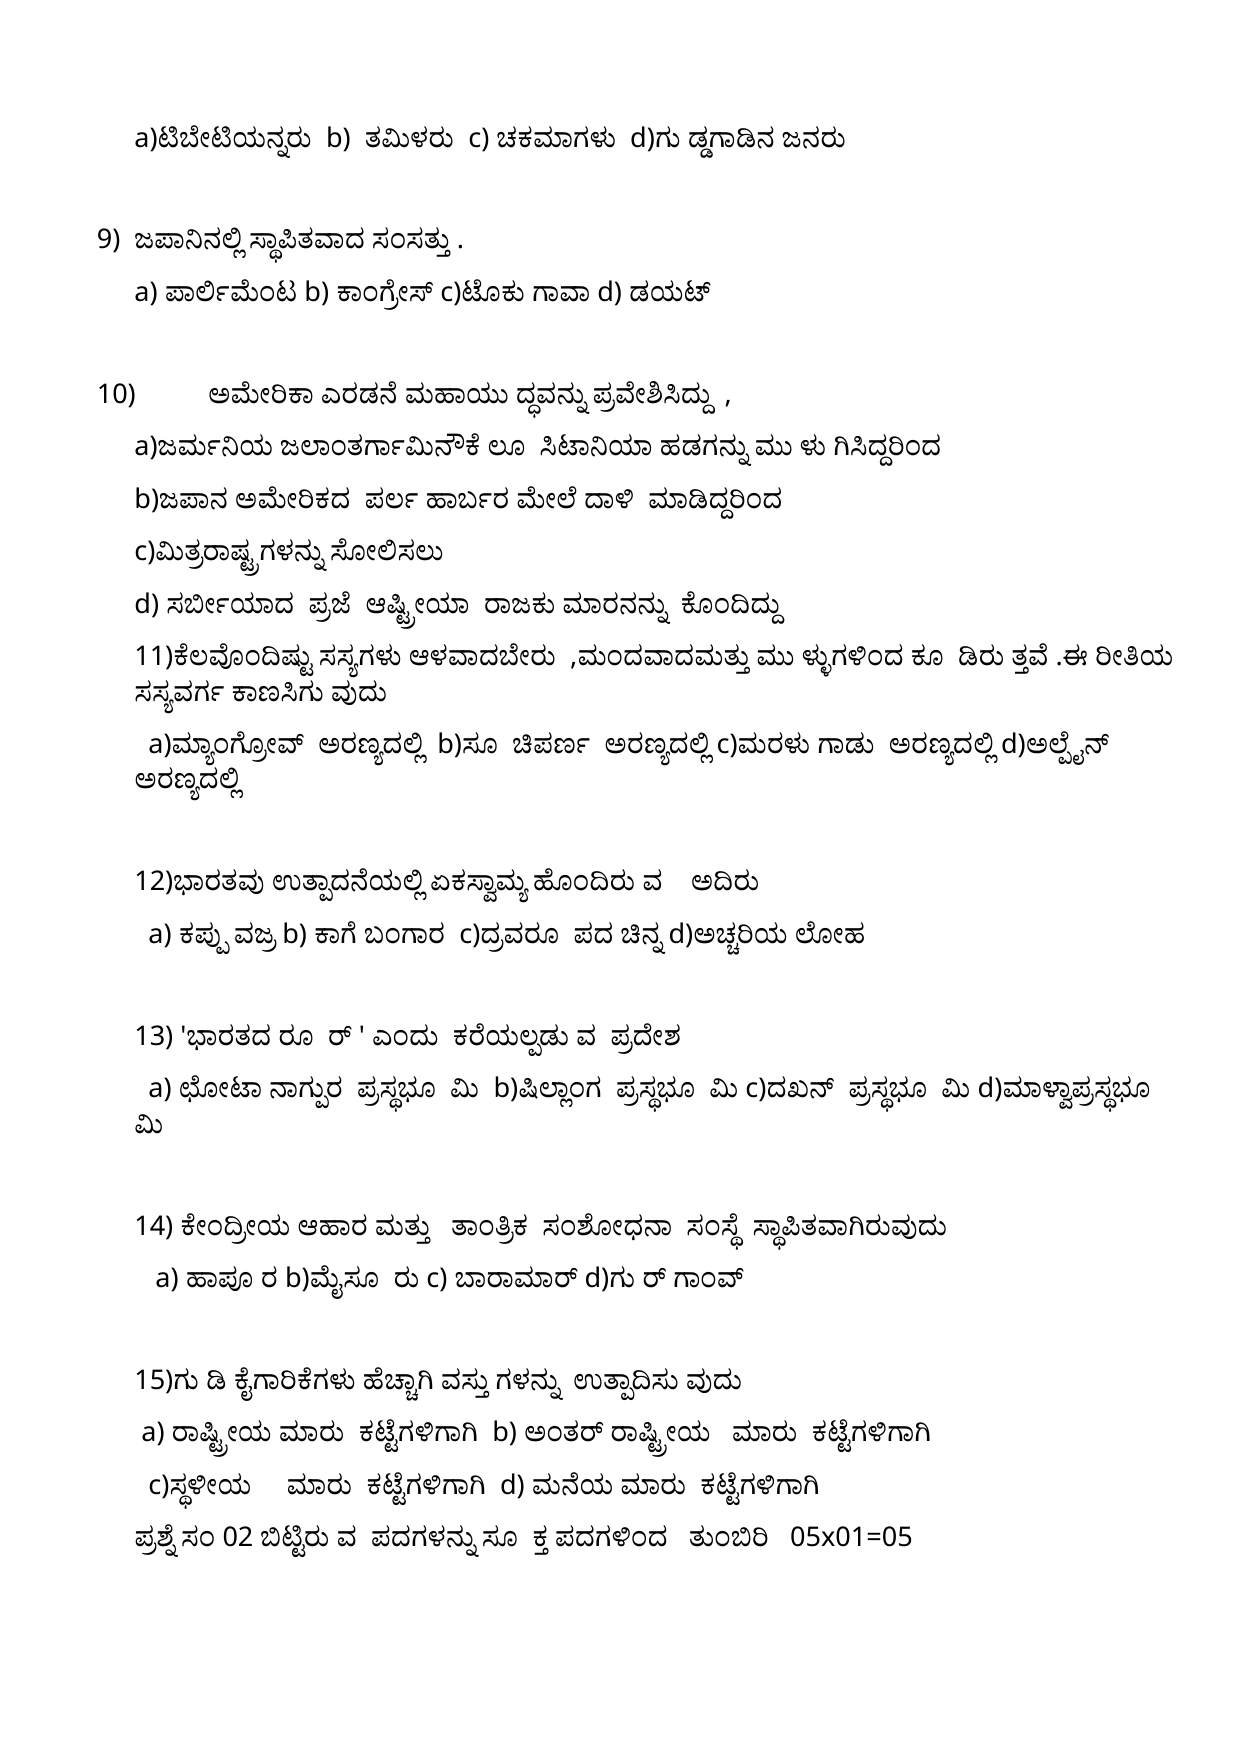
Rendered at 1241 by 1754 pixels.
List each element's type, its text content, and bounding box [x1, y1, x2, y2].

list ಅಮೇರಿಕಾ ಎರಡನೆ ಮಹಾಯು ದ್ಧವನ್ನು ಪ್ರವೇಶಿಸಿದ್ದು , [97, 374, 1181, 414]
list a)ಮ್ಯಾಂಗ್ರೋವ್ ಅರಣ್ಯದಲ್ಲಿ b)ಸೂ ಚಿಪರ್ಣ ಅರಣ್ಯದಲ್ಲಿ c)ಮರಳು ಗಾಡು ಅರಣ್ಯದಲ್ಲಿ d)ಅಲ್ಪೈನ್ ಅರಣ್ಯದಲ್ಲಿ [97, 725, 1181, 800]
list a)ಜರ್ಮನಿಯ ಜಲಾಂತರ್ಗಾಮಿನೌಕೆ ಲೂ ಸಿಟಾನಿಯಾ ಹಡಗನ್ನು ಮು ಳು ಗಿಸಿದ್ದರಿಂದ [97, 427, 1181, 467]
list 12)ಭಾರತವು ಉತ್ಪಾದನೆಯಲ್ಲಿ ಏಕಸ್ವಾಮ್ಯ ಹೊಂದಿರು ವ ಅದಿರು [97, 862, 1181, 902]
list 14) ಕೇಂದ್ರೀಯ ಆಹಾರ ಮತ್ತು ತಾಂತ್ರಿಕ ಸಂಶೋಧನಾ ಸಂಸ್ಥೆ ಸ್ಥಾಪಿತವಾಗಿರುವುದು [97, 1206, 1181, 1246]
list ಜಪಾನಿನಲ್ಲಿ ಸ್ಥಾಪಿತವಾದ ಸಂಸತ್ತು . [97, 220, 1181, 260]
list c)ಮಿತ್ರರಾಷ್ಟ್ರಗಳನ್ನು ಸೋಲಿಸಲು [97, 532, 1181, 572]
list 11)ಕೆಲವೊಂದಿಷ್ಟು ಸಸ್ಯಗಳು ಆಳವಾದಬೇರು ,ಮಂದವಾದಮತ್ತು ಮು ಳ್ಳುಗಳಿಂದ ಕೂ ಡಿರು ತ್ತವೆ .ಈ ರೀತಿಯ ಸಸ್ಯವರ್ಗ ಕಾಣಸಿಗು ವುದು [97, 637, 1181, 712]
list a)ಟಿಬೇಟಿಯನ್ನರು b) ತಮಿಳರು c) ಚಕಮಾಗಳು d)ಗು ಡ್ಡಗಾಡಿನ ಜನರು [97, 118, 1181, 158]
list a) ಹಾಪೂ ರ b)ಮೈಸೂ ರು c) ಬಾರಾಮಾರ್ d)ಗು ರ್ ಗಾಂವ್ [97, 1258, 1181, 1298]
list 15)ಗು ಡಿ ಕೈಗಾರಿಕೆಗಳು ಹೆಚ್ಚಾಗಿ ವಸ್ತು ಗಳನ್ನು ಉತ್ಪಾದಿಸು ವುದು [97, 1360, 1181, 1400]
list 13) 'ಭಾರತದ ರೂ ರ್ ' ಎಂದು ಕರೆಯಲ್ಪಡು ವ ಪ್ರದೇಶ [97, 1016, 1181, 1056]
list ಪ್ರಶ್ನೆ ಸಂ 02 ಬಿಟ್ಟಿರು ವ ಪದಗಳನ್ನು ಸೂ ಕ್ತ ಪದಗಳಿಂದ ತುಂಬಿರಿ 05x01=05 [97, 1518, 1181, 1558]
list b)ಜಪಾನ ಅಮೇರಿಕದ ಪರ್ಲ ಹಾರ್ಬರ ಮೇಲೆ ದಾಳಿ ಮಾಡಿದ್ದರಿಂದ [97, 479, 1181, 519]
list a) ಛೋಟಾ ನಾಗ್ಪುರ ಪ್ರಸ್ಥಭೂ ಮಿ b)ಷಿಲ್ಲಾಂಗ ಪ್ರಸ್ಥಭೂ ಮಿ c)ದಖನ್ ಪ್ರಸ್ಥಭೂ ಮಿ d)ಮಾಳ್ವಾಪ್ರಸ್ಥಭೂ ಮಿ [97, 1069, 1181, 1144]
list a) ಕಪ್ಪು ವಜ್ರ b) ಕಾಗೆ ಬಂಗಾರ c)ದ್ರವರೂ ಪದ ಚಿನ್ನ d)ಅಚ್ಚರಿಯ ಲೋಹ [97, 914, 1181, 954]
list a) ಪಾರ್ಲಿಮೆಂಟ b) ಕಾಂಗ್ರೇಸ್ c)ಟೊಕು ಗಾವಾ d) ಡಯಟ್ [97, 272, 1181, 312]
list d) ಸರ್ಬೀಯಾದ ಪ್ರಜೆ ಆಷ್ಟ್ರೀಯಾ ರಾಜಕು ಮಾರನನ್ನು ಕೊಂದಿದ್ದು [97, 584, 1181, 624]
list a) ರಾಷ್ಟ್ರೀಯ ಮಾರು ಕಟ್ಟೆಗಳಿಗಾಗಿ b) ಅಂತರ್ ರಾಷ್ಟ್ರೀಯ ಮಾರು ಕಟ್ಟೆಗಳಿಗಾಗಿ [97, 1413, 1181, 1453]
list c)ಸ್ಥಳೀಯ ಮಾರು ಕಟ್ಟೆಗಳಿಗಾಗಿ d) ಮನೆಯ ಮಾರು ಕಟ್ಟೆಗಳಿಗಾಗಿ [97, 1465, 1181, 1505]
